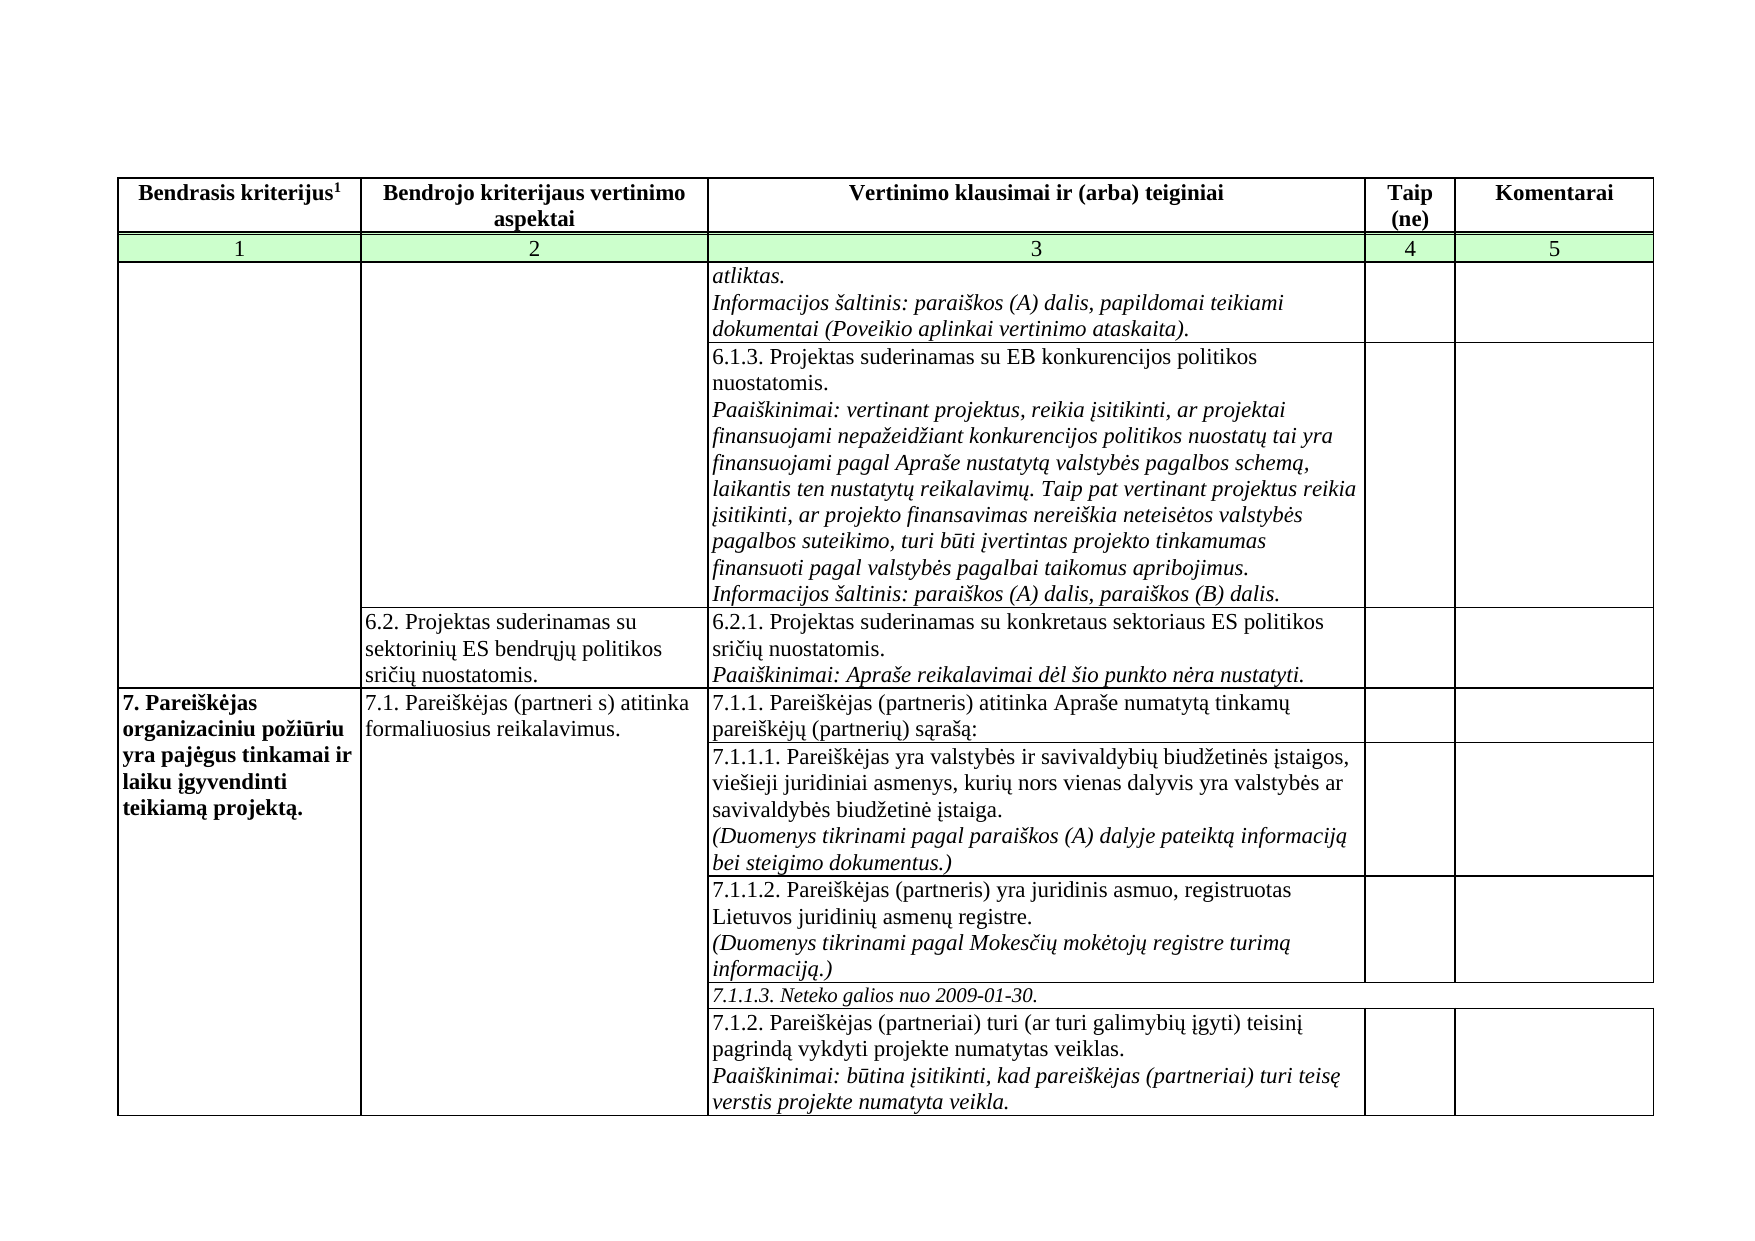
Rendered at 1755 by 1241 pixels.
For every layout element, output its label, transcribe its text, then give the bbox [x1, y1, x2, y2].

table_cell 3 [709, 235, 1364, 261]
table_header Bendrojo kriterijaus vertinimo aspektai [362, 179, 707, 231]
table_cell [1456, 263, 1653, 342]
table_cell 2 [362, 235, 707, 261]
table_cell 6.2.1. Projektas suderinamas su konkretaus sektoriaus ES politikos sričių nuostatomis. Paaiškinimai: Apraše reikalavimai dėl šio punkto nėra nustatyti. [709, 608, 1364, 687]
table_cell 7.1.1.1. Pareiškėjas yra valstybės ir savivaldybių biudžetinės įstaigos, viešieji juridiniai asmenys, kurių nors vienas dalyvis yra valstybės ar savivaldybės biudžetinė įstaiga. (Duomenys tikrinami pagal paraiškos (A) dalyje pateiktą informaciją bei steigimo dokumentus.) [709, 743, 1364, 875]
table_header Taip (ne) [1366, 179, 1454, 231]
table_header Vertinimo klausimai ir (arba) teiginiai [709, 179, 1364, 231]
table_cell [1366, 1009, 1454, 1114]
table_cell [362, 263, 707, 607]
table_header Bendrasis kriterijus1 [119, 179, 360, 231]
table_cell 7.1.2. Pareiškėjas (partneriai) turi (ar turi galimybių įgyti) teisinį pagrindą vykdyti projekte numatytas veiklas. Paaiškinimai: būtina įsitikinti, kad pareiškėjas (partneriai) turi teisę verstis projekte numatyta veikla. [709, 1009, 1364, 1114]
table_cell 5 [1456, 235, 1653, 261]
table_cell 7.1.1.3. Neteko galios nuo 2009-01-30. [709, 983, 1653, 1007]
table_header Komentarai [1456, 179, 1653, 231]
table_cell [1366, 343, 1454, 607]
table_cell [1366, 608, 1454, 687]
table_cell 6.1.3. Projektas suderinamas su EB konkurencijos politikos nuostatomis. Paaiškinimai: vertinant projektus, reikia įsitikinti, ar projektai finansuojami nepažeidžiant konkurencijos politikos nuostatų tai yra finansuojami pagal Apraše nustatytą valstybės pagalbos schemą, laikantis ten nustatytų reikalavimų. Taip pat vertinant projektus reikia įsitikinti, ar projekto finansavimas nereiškia neteisėtos valstybės pagalbos suteikimo, turi būti įvertintas projekto tinkamumas finansuoti pagal valstybės pagalbai taikomus apribojimus. Informacijos šaltinis: paraiškos (A) dalis, paraiškos (B) dalis. [709, 343, 1364, 607]
table_cell [1456, 877, 1653, 982]
table_cell 7.1. Pareiškėjas (partneri s) atitinka formaliuosius reikalavimus. [362, 689, 707, 1114]
table_cell 4 [1366, 235, 1454, 261]
table_cell [1366, 743, 1454, 875]
table_cell 1 [119, 235, 360, 261]
table_cell [1366, 263, 1454, 342]
table_cell [119, 263, 360, 687]
table_cell 7.1.1. Pareiškėjas (partneris) atitinka Apraše numatytą tinkamų pareiškėjų (partnerių) sąrašą: [709, 689, 1364, 742]
table_cell [1456, 1009, 1653, 1114]
table_cell [1456, 743, 1653, 875]
table_cell 7.1.1.2. Pareiškėjas (partneris) yra juridinis asmuo, registruotas Lietuvos juridinių asmenų registre. (Duomenys tikrinami pagal Mokesčių mokėtojų registre turimą informaciją.) [709, 877, 1364, 982]
table_cell [1456, 343, 1653, 607]
table_cell 6.2. Projektas suderinamas su sektorinių ES bendrųjų politikos sričių nuostatomis. [362, 608, 707, 687]
table_cell 7. Pareiškėjas organizaciniu požiūriu yra pajėgus tinkamai ir laiku įgyvendinti teikiamą projektą. [119, 689, 360, 1114]
table_cell atliktas. Informacijos šaltinis: paraiškos (A) dalis, papildomai teikiami dokumentai (Poveikio aplinkai vertinimo ataskaita). [709, 263, 1364, 342]
table_cell [1456, 608, 1653, 687]
table_cell [1456, 689, 1653, 742]
table_cell [1366, 689, 1454, 742]
table_cell [1366, 877, 1454, 982]
